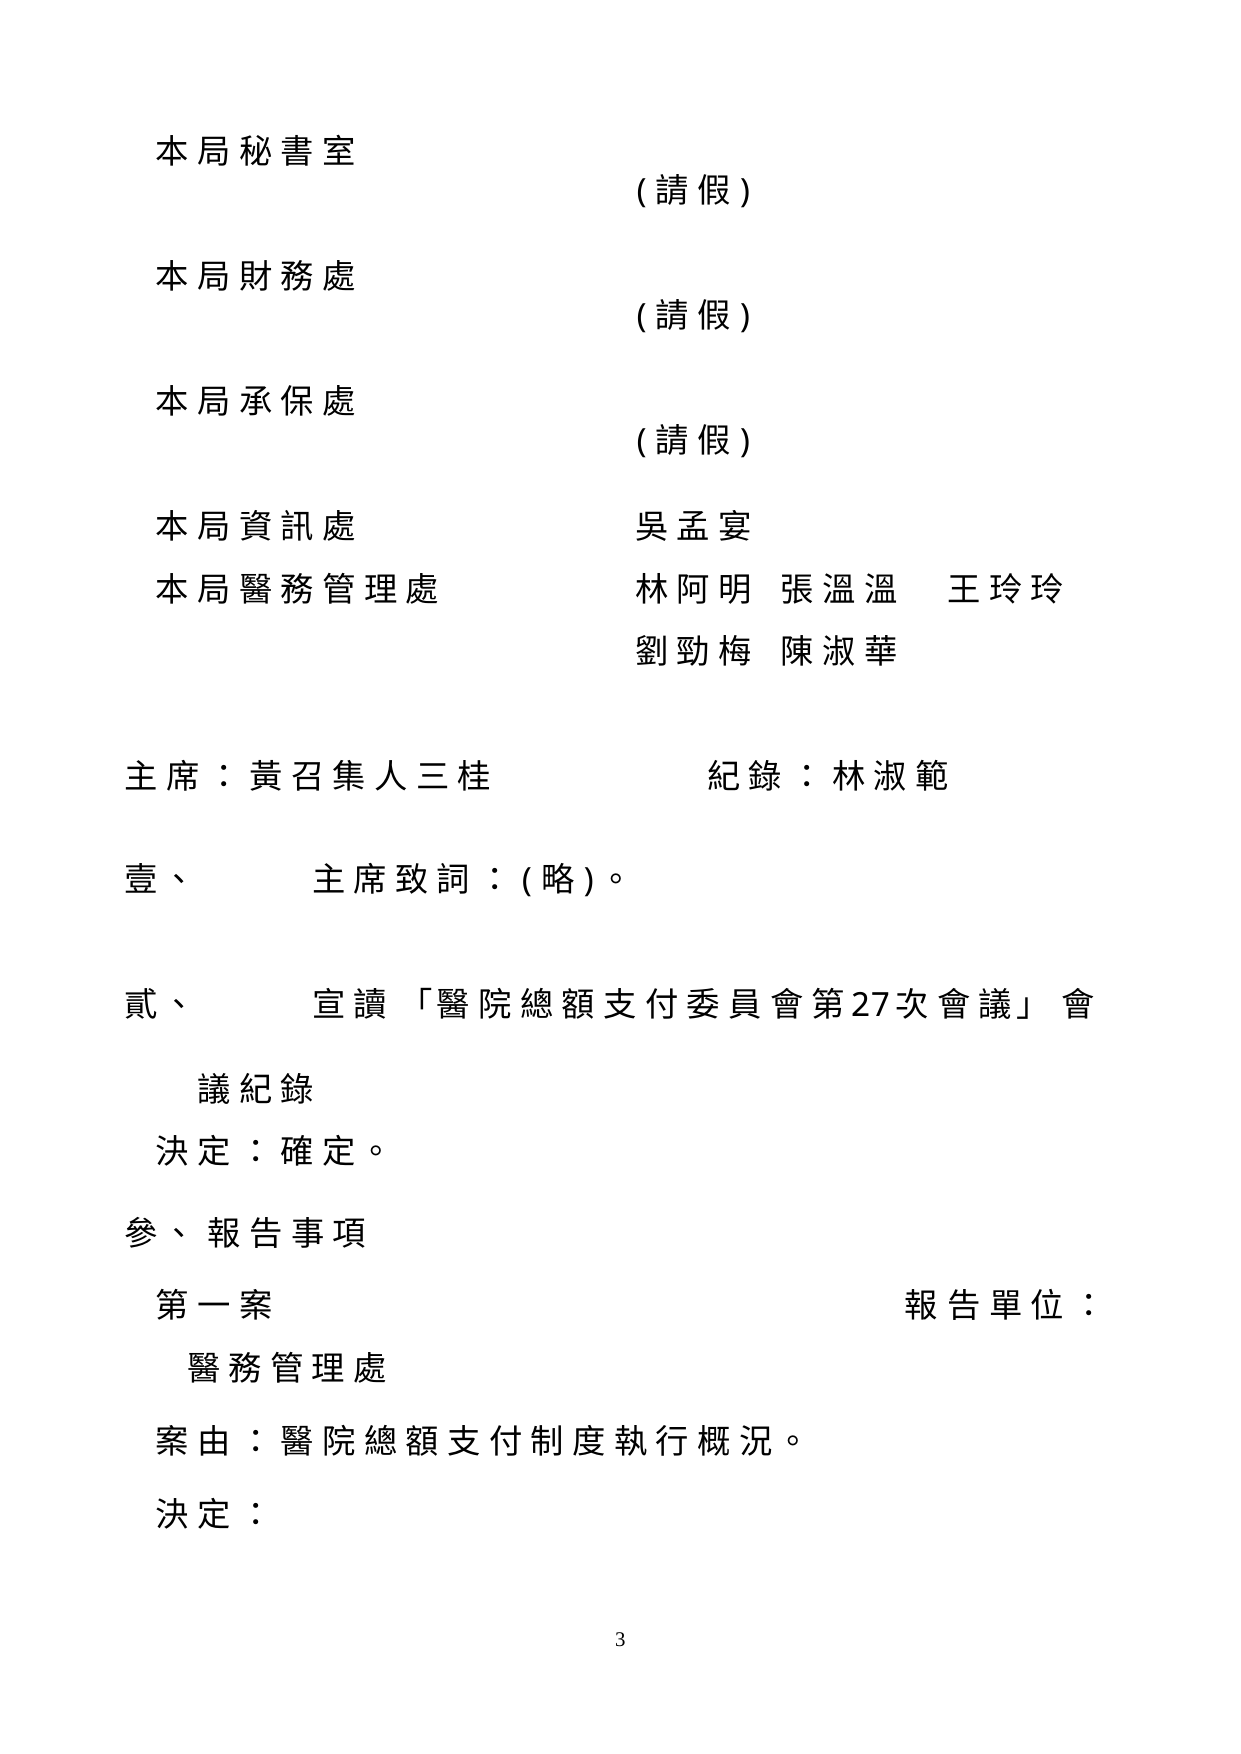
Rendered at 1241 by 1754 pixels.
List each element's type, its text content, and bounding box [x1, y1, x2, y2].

table_cell [936, 483, 1086, 545]
text 第一案 報告單位：醫務管理處 [145, 1262, 1120, 1387]
table_cell (請假) [623, 358, 773, 483]
table_cell (請假) [623, 233, 773, 358]
table_cell 本局財務處 [148, 233, 623, 358]
table_cell (請假) [623, 108, 773, 233]
table_cell 吳孟宴 [623, 483, 773, 545]
list 宣讀「醫院總額支付委員會第27次會議」會議紀錄 [120, 920, 1120, 1108]
table_cell [936, 108, 1086, 233]
table_cell [773, 233, 936, 358]
table_cell 王玲玲 [936, 545, 1086, 608]
table_cell [936, 233, 1086, 358]
table_cell 劉勁梅 [623, 608, 773, 670]
text 決定：確定。 [145, 1108, 1120, 1170]
table_cell [936, 608, 1086, 670]
table_cell [773, 358, 936, 483]
table_cell 陳淑華 [773, 608, 936, 670]
table_cell [773, 483, 936, 545]
table_cell 本局資訊處 [148, 483, 623, 545]
table_cell [773, 108, 936, 233]
table_cell 本局醫務管理處 [148, 545, 623, 608]
list 主席致詞：(略)。 [120, 795, 1120, 920]
text 主席：黃召集人三桂 紀錄：林淑範 [120, 733, 1120, 795]
text 案由：醫院總額支付制度執行概況。 [145, 1397, 1120, 1460]
table_cell 本局承保處 [148, 358, 623, 483]
table_cell [936, 358, 1086, 483]
table_cell 張溫溫 [773, 545, 936, 608]
text 決定： [145, 1470, 1120, 1533]
table_cell [148, 608, 623, 670]
table_cell 本局秘書室 [148, 108, 623, 233]
text 參、報告事項 [120, 1189, 1120, 1251]
table_cell 林阿明 [623, 545, 773, 608]
